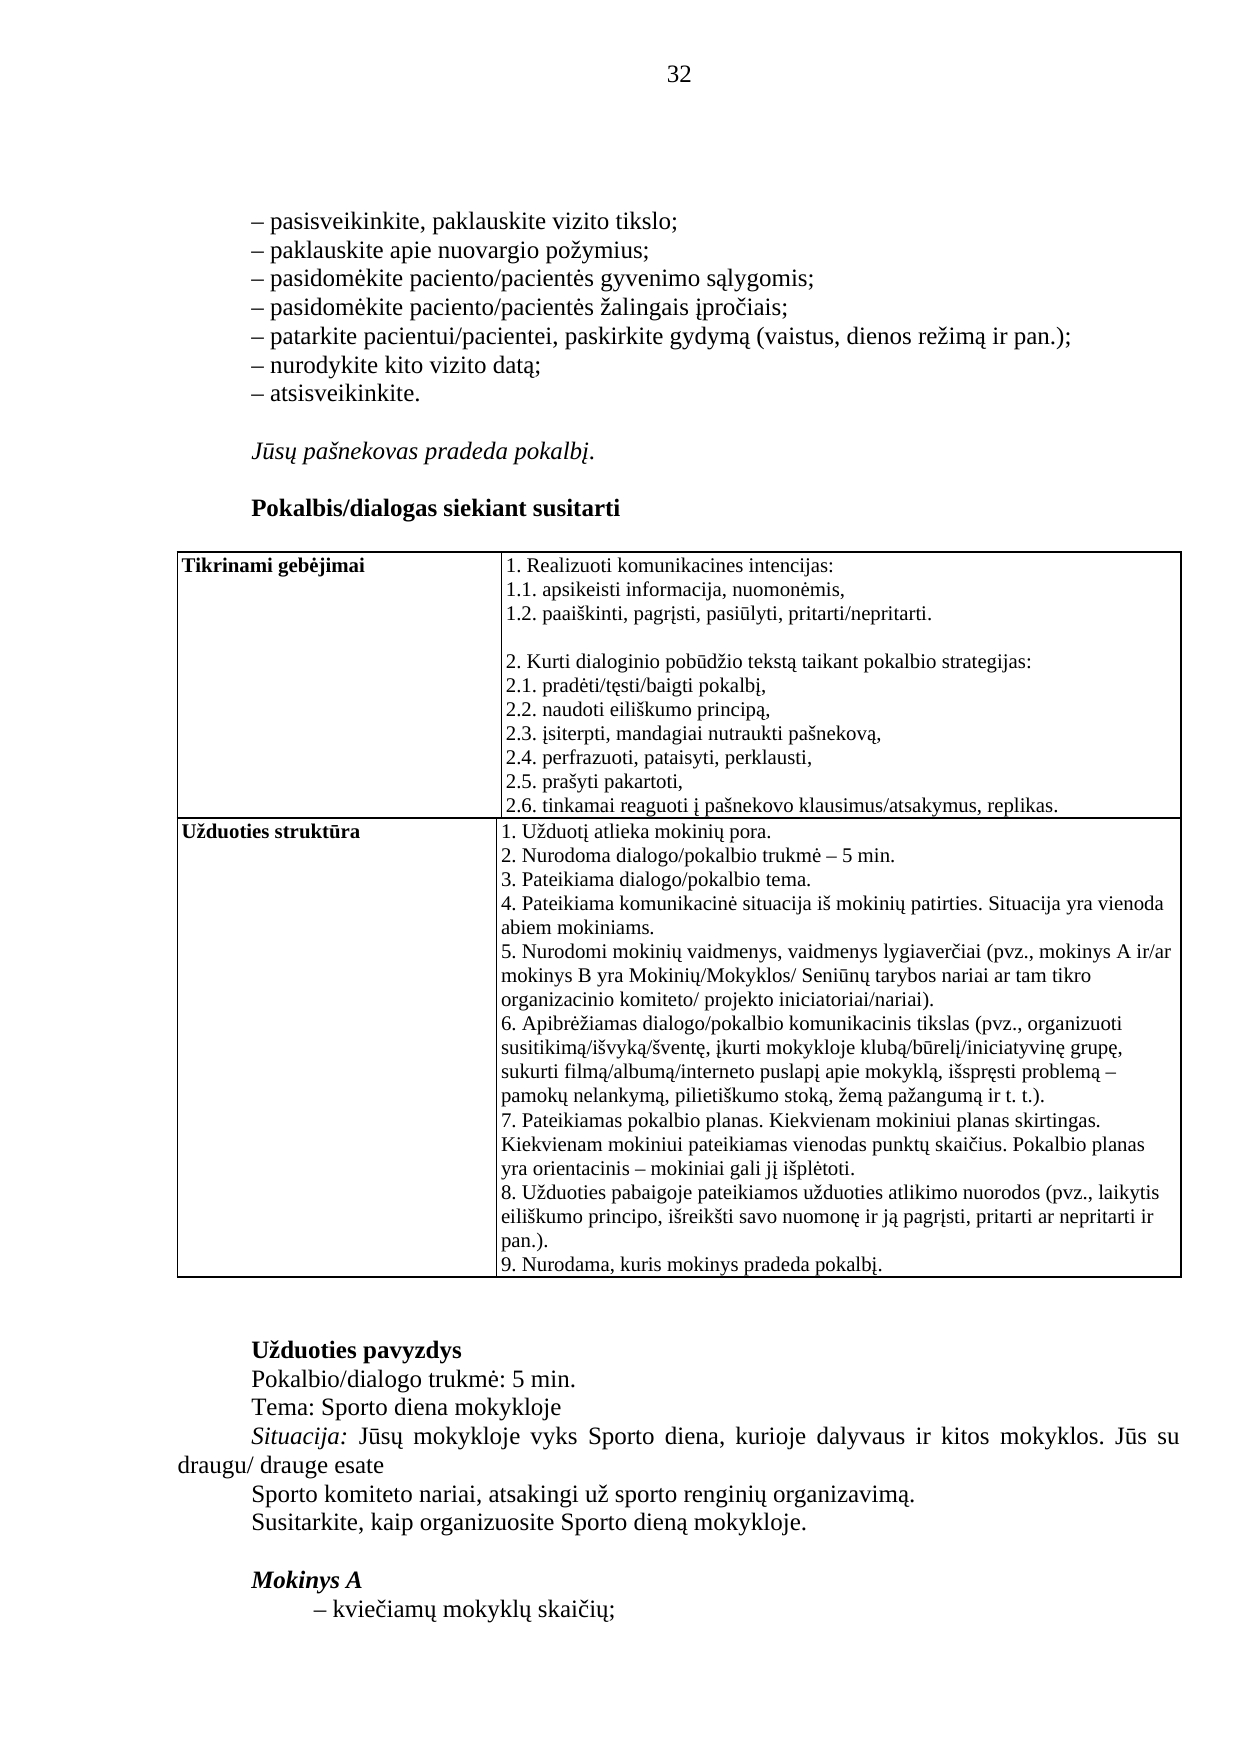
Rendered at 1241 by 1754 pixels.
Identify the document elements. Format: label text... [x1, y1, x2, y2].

text – pasidomėkite paciento/pacientės žalingais įpročiais; [177, 292, 1181, 321]
text – nurodykite kito vizito datą; [177, 350, 1181, 378]
text Pokalbis/dialogas siekiant susitarti [177, 493, 739, 522]
table_cell 1. Užduotį atlieka mokinių pora. 2. Nurodoma dialogo/pokalbio trukmė – 5 min. 3. Pateikiama dialogo/pokalbio tema. 4. Pateikiama komunikacinė situacija iš mokinių patirties. Situacija yra vienoda abiem mokiniams. 5. Nurodomi mokinių vaidmenys, vaidmenys lygiaverčiai (pvz., mokinys A ir/ar mokinys B yra Mokinių/Mokyklos/ Seniūnų tarybos nariai ar tam tikro organizacinio komiteto/ projekto iniciatoriai/nariai). 6. Apibrėžiamas dialogo/pokalbio komunikacinis tikslas (pvz., organizuoti susitikimą/išvyką/šventę, įkurti mokykloje klubą/būrelį/iniciatyvinę grupę, sukurti filmą/albumą/interneto puslapį apie mokyklą, išspręsti problemą – pamokų nelankymą, pilietiškumo stoką, žemą pažangumą ir t. t.). 7. Pateikiamas pokalbio planas. Kiekvienam mokiniui planas skirtingas. Kiekvienam mokiniui pateikiamas vienodas punktų skaičius. Pokalbio planas yra orientacinis – mokiniai gali jį išplėtoti. 8. Užduoties pabaigoje pateikiamos užduoties atlikimo nuorodos (pvz., laikytis eiliškumo principo, išreikšti savo nuomonę ir ją pagrįsti, pritarti ar nepritarti ir pan.). 9. Nurodama, kuris mokinys pradeda pokalbį. [497, 819, 1180, 1276]
table_header 1. Realizuoti komunikacines intencijas: 1.1. apsikeisti informacija, nuomonėmis, 1.2. paaiškinti, pagrįsti, pasiūlyti, pritarti/nepritarti. 2. Kurti dialoginio pobūdžio tekstą taikant pokalbio strategijas: 2.1. pradėti/tęsti/baigti pokalbį, 2.2. naudoti eiliškumo principą, 2.3. įsiterpti, mandagiai nutraukti pašnekovą, 2.4. perfrazuoti, pataisyti, perklausti, 2.5. prašyti pakartoti, 2.6. tinkamai reaguoti į pašnekovo klausimus/atsakymus, replikas. [502, 553, 1180, 817]
text Sporto komiteto nariai, atsakingi už sporto renginių organizavimą. [177, 1479, 1181, 1507]
text Situacija: Jūsų mokykloje vyks Sporto diena, kurioje dalyvaus ir kitos mokyklos. Jūs su draugu/ drauge esate [177, 1421, 1181, 1479]
text Susitarkite, kaip organizuosite Sporto dieną mokykloje. [177, 1507, 1181, 1536]
text – kviečiamų mokyklų skaičių; [240, 1594, 1181, 1622]
text Mokinys A [177, 1565, 1181, 1594]
text Tema: Sporto diena mokykloje [177, 1392, 1181, 1421]
text – paklauskite apie nuovargio požymius; [177, 235, 1181, 263]
text – atsisveikinkite. [177, 378, 1181, 407]
table_cell Užduoties struktūra [178, 819, 496, 1276]
text – pasisveikinkite, paklauskite vizito tikslo; [177, 206, 1181, 235]
table_header Tikrinami gebėjimai [178, 553, 501, 817]
text – pasidomėkite paciento/pacientės gyvenimo sąlygomis; [177, 263, 1181, 292]
text – patarkite pacientui/pacientei, paskirkite gydymą (vaistus, dienos režimą ir pan.); [177, 321, 1181, 350]
text Užduoties pavyzdys [177, 1335, 1181, 1364]
text Pokalbio/dialogo trukmė: 5 min. [177, 1364, 1181, 1392]
text Jūsų pašnekovas pradeda pokalbį. [177, 436, 739, 465]
